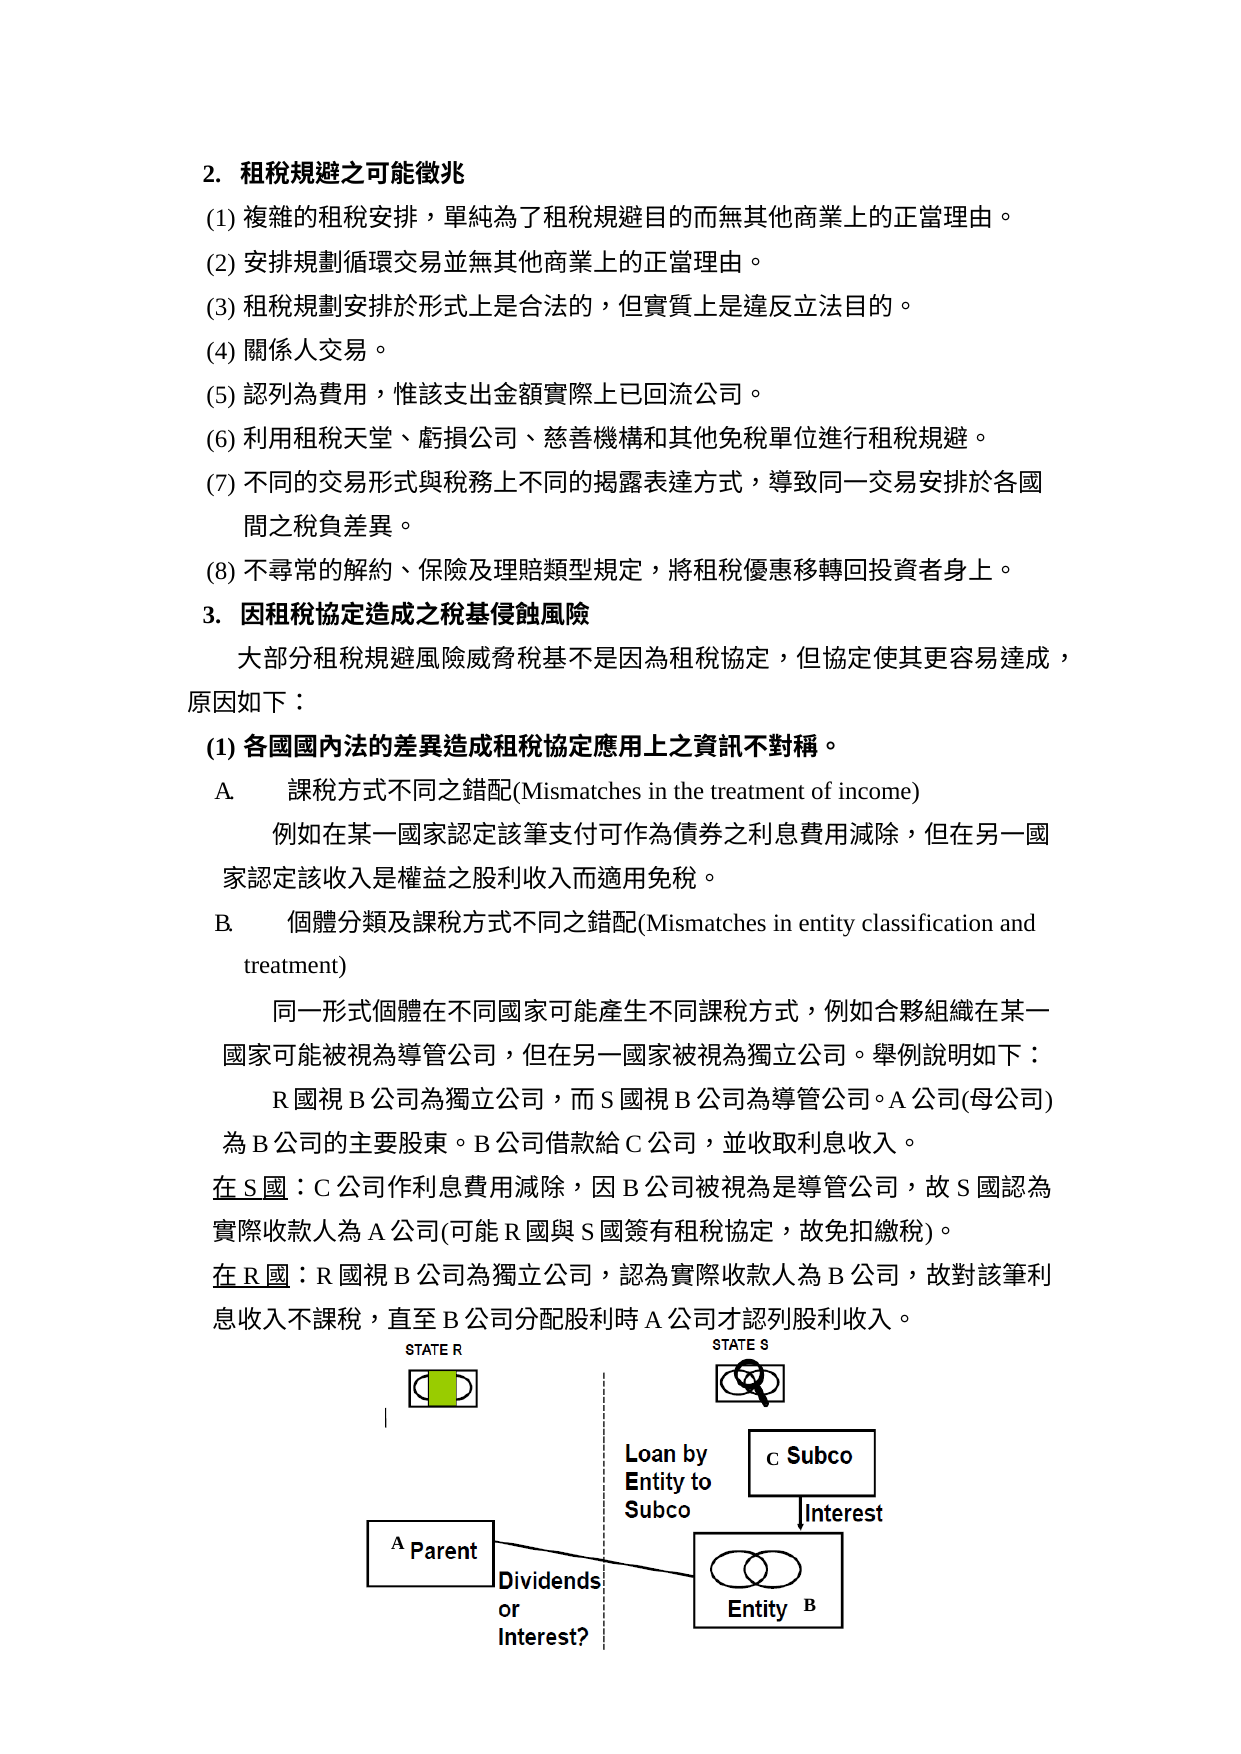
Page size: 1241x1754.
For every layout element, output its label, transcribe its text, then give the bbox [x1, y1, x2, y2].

list 不尋常的解約、保險及理賠類型規定，將租稅優惠移轉回投資者身上。 [206, 547, 1053, 591]
list 各國國內法的差異造成租稅協定應用上之資訊不對稱。 [206, 723, 1053, 767]
list 關係人交易。 [206, 326, 1053, 370]
list 個體分類及課稅方式不同之錯配(Mismatches in entity classification and treatment) [214, 899, 1053, 987]
list 認列為費用，惟該支出金額實際上已回流公司。 [206, 370, 1053, 414]
list 租稅規避之可能徵兆 [202, 150, 1053, 194]
list 安排規劃循環交易並無其他商業上的正當理由。 [206, 238, 1053, 282]
text 例如在某一國家認定該筆支付可作為債券之利息費用減除，但在另一國家認定該收入是權益之股利收入而適用免稅。 [222, 811, 1053, 899]
list 不同的交易形式與稅務上不同的揭露表達方式，導致同一交易安排於各國間之稅負差異。 [206, 458, 1053, 547]
text 在R國：R國視B公司為獨立公司，認為實際收款人為B公司，故對該筆利息收入不課稅，直至B公司分配股利時A公司才認列股利收入。 [212, 1252, 1053, 1340]
list 課稅方式不同之錯配(Mismatches in the treatment of income) [214, 767, 1053, 811]
text R國視B公司為獨立公司，而S國視B公司為導管公司。A公司(母公司)為B公司的主要股東。B公司借款給C公司，並收取利息收入。 [222, 1075, 1053, 1163]
text 大部分租稅規避風險威脅稅基不是因為租稅協定，但協定使其更容易達成，原因如下： [187, 635, 1053, 723]
list 利用租稅天堂、虧損公司、慈善機構和其他免稅單位進行租稅規避。 [206, 414, 1053, 458]
text 在S國：C公司作利息費用減除，因B公司被視為是導管公司，故S國認為實際收款人為A公司(可能R國與S國簽有租稅協定，故免扣繳稅)。 [212, 1163, 1053, 1252]
list 租稅規劃安排於形式上是合法的，但實質上是違反立法目的。 [206, 282, 1053, 326]
list 因租稅協定造成之稅基侵蝕風險 [202, 591, 1053, 635]
text 同一形式個體在不同國家可能產生不同課稅方式，例如合夥組織在某一國家可能被視為導管公司，但在另一國家被視為獨立公司。舉例說明如下： [222, 987, 1053, 1075]
list 複雜的租稅安排，單純為了租稅規避目的而無其他商業上的正當理由。 [206, 194, 1053, 238]
